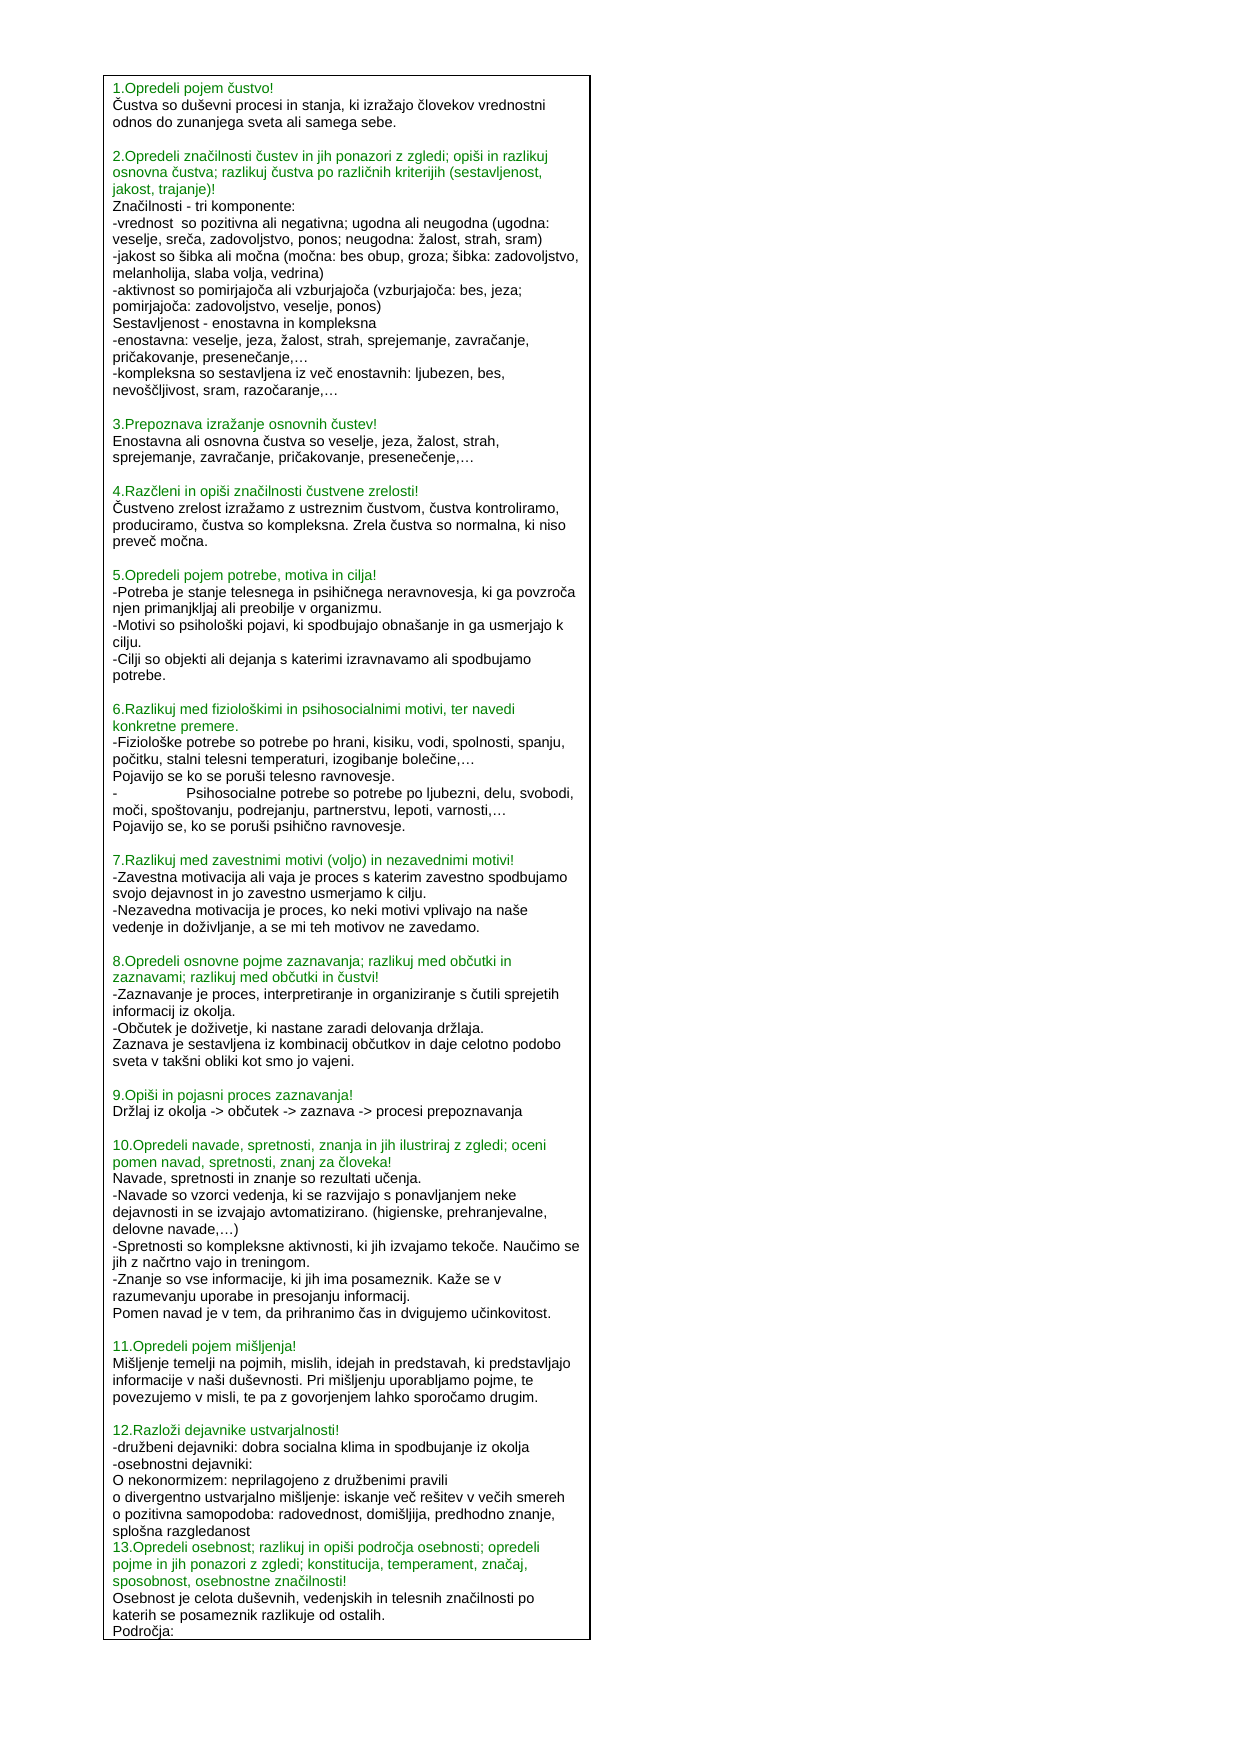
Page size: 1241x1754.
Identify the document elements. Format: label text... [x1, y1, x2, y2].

text -vrednost so pozitivna ali negativna; ugodna ali neugodna (ugodna: veselje, sreča, zadovoljstvo, ponos; neugodna: žalost, strah, sram) [112, 214, 581, 248]
text -Zavestna motivacija ali vaja je proces s katerim zavestno spodbujamo svojo dejavnost in jo zavestno usmerjamo k cilju. [112, 868, 581, 902]
text o pozitivna samopodoba: radovednost, domišljija, predhodno znanje, splošna razgledanost [112, 1506, 581, 1539]
text 8.Opredeli osnovne pojme zaznavanja; razlikuj med občutki in zaznavami; razlikuj med občutki in čustvi! [112, 952, 581, 986]
text o divergentno ustvarjalno mišljenje: iskanje več rešitev v večih smereh [112, 1489, 581, 1506]
text 2.Opredeli značilnosti čustev in jih ponazori z zgledi; opiši in razlikuj osnovna čustva; razlikuj čustva po različnih kriterijih (sestavljenost, jakost, trajanje)! [112, 147, 581, 197]
text 13.Opredeli osebnost; razlikuj in opiši področja osebnosti; opredeli pojme in jih ponazori z zgledi; konstitucija, temperament, značaj, sposobnost, osebnostne značilnosti! [112, 1539, 581, 1589]
text -enostavna: veselje, jeza, žalost, strah, sprejemanje, zavračanje, pričakovanje, presenečanje,… [112, 332, 581, 365]
text -Spretnosti so kompleksne aktivnosti, ki jih izvajamo tekoče. Naučimo se jih z načrtno vajo in treningom. [112, 1237, 581, 1271]
text -Nezavedna motivacija je proces, ko neki motivi vplivajo na naše vedenje in doživljanje, a se mi teh motivov ne zavedamo. [112, 902, 581, 935]
text -aktivnost so pomirjajoča ali vzburjajoča (vzburjajoča: bes, jeza; pomirjajoča: zadovoljstvo, veselje, ponos) [112, 281, 581, 315]
text -družbeni dejavniki: dobra socialna klima in spodbujanje iz okolja [112, 1438, 581, 1455]
text Značilnosti - tri komponente: [112, 197, 581, 214]
text -Motivi so psihološki pojavi, ki spodbujajo obnašanje in ga usmerjajo k cilju. [112, 617, 581, 650]
text O nekonormizem: neprilagojeno z družbenimi pravili [112, 1472, 581, 1489]
text -Navade so vzorci vedenja, ki se razvijajo s ponavljanjem neke dejavnosti in se izvajajo avtomatizirano. (higienske, prehranjevalne, delovne navade,…) [112, 1187, 581, 1237]
text 7.Razlikuj med zavestnimi motivi (voljo) in nezavednimi motivi! [112, 852, 581, 868]
text Enostavna ali osnovna čustva so veselje, jeza, žalost, strah, sprejemanje, zavračanje, pričakovanje, presenečenje,… [112, 432, 581, 466]
text -Potreba je stanje telesnega in psihičnega neravnovesja, ki ga povzroča njen primanjkljaj ali preobilje v organizmu. [112, 583, 581, 617]
text - Psihosocialne potrebe so potrebe po ljubezni, delu, svobodi, moči, spoštovanju, podrejanju, partnerstvu, lepoti, varnosti,… [112, 784, 581, 818]
text -Fiziološke potrebe so potrebe po hrani, kisiku, vodi, spolnosti, spanju, počitku, stalni telesni temperaturi, izogibanje bolečine,… [112, 734, 581, 768]
text 9.Opiši in pojasni proces zaznavanja! [112, 1086, 581, 1103]
text 11.Opredeli pojem mišljenja! [112, 1338, 581, 1355]
text Področja: [112, 1623, 581, 1639]
text -Zaznavanje je proces, interpretiranje in organiziranje s čutili sprejetih informacij iz okolja. [112, 986, 581, 1019]
text 1.Opredeli pojem čustvo! [104, 76, 589, 97]
text 6.Razlikuj med fiziološkimi in psihosocialnimi motivi, ter navedi konkretne premere. [112, 701, 581, 734]
text 5.Opredeli pojem potrebe, motiva in cilja! [112, 566, 581, 583]
text Pojavijo se, ko se poruši psihično ravnovesje. [112, 818, 581, 835]
text -jakost so šibka ali močna (močna: bes obup, groza; šibka: zadovoljstvo, melanholija, slaba volja, vedrina) [112, 248, 581, 281]
text -osebnostni dejavniki: [112, 1455, 581, 1472]
text 4.Razčleni in opiši značilnosti čustvene zrelosti! [112, 483, 581, 499]
text 3.Prepoznava izražanje osnovnih čustev! [112, 416, 581, 432]
text 12.Razloži dejavnike ustvarjalnosti! [112, 1422, 581, 1438]
text Zaznava je sestavljena iz kombinacij občutkov in daje celotno podobo sveta v takšni obliki kot smo jo vajeni. [112, 1036, 581, 1069]
text Mišljenje temelji na pojmih, mislih, idejah in predstavah, ki predstavljajo informacije v naši duševnosti. Pri mišljenju uporabljamo pojme, te povezujemo v misli, te pa z govorjenjem lahko sporočamo drugim. [112, 1355, 581, 1405]
text Sestavljenost - enostavna in kompleksna [112, 315, 581, 332]
text -kompleksna so sestavljena iz več enostavnih: ljubezen, bes, nevoščljivost, sram, razočaranje,… [112, 365, 581, 399]
text -Občutek je doživetje, ki nastane zaradi delovanja držlaja. [112, 1019, 581, 1036]
text 10.Opredeli navade, spretnosti, znanja in jih ilustriraj z zgledi; oceni pomen navad, spretnosti, znanj za človeka! [112, 1137, 581, 1170]
text -Znanje so vse informacije, ki jih ima posameznik. Kaže se v razumevanju uporabe in presojanju informacij. [112, 1271, 581, 1304]
text Pojavijo se ko se poruši telesno ravnovesje. [112, 768, 581, 784]
text Čustva so duševni procesi in stanja, ki izražajo človekov vrednostni odnos do zunanjega sveta ali samega sebe. [112, 97, 581, 130]
text Pomen navad je v tem, da prihranimo čas in dvigujemo učinkovitost. [112, 1304, 581, 1321]
text Držlaj iz okolja -> občutek -> zaznava -> procesi prepoznavanja [112, 1103, 581, 1120]
text -Cilji so objekti ali dejanja s katerimi izravnavamo ali spodbujamo potrebe. [112, 650, 581, 684]
text Osebnost je celota duševnih, vedenjskih in telesnih značilnosti po katerih se posameznik razlikuje od ostalih. [112, 1589, 581, 1623]
text Čustveno zrelost izražamo z ustreznim čustvom, čustva kontroliramo, produciramo, čustva so kompleksna. Zrela čustva so normalna, ki niso preveč močna. [112, 499, 581, 550]
text Navade, spretnosti in znanje so rezultati učenja. [112, 1170, 581, 1187]
